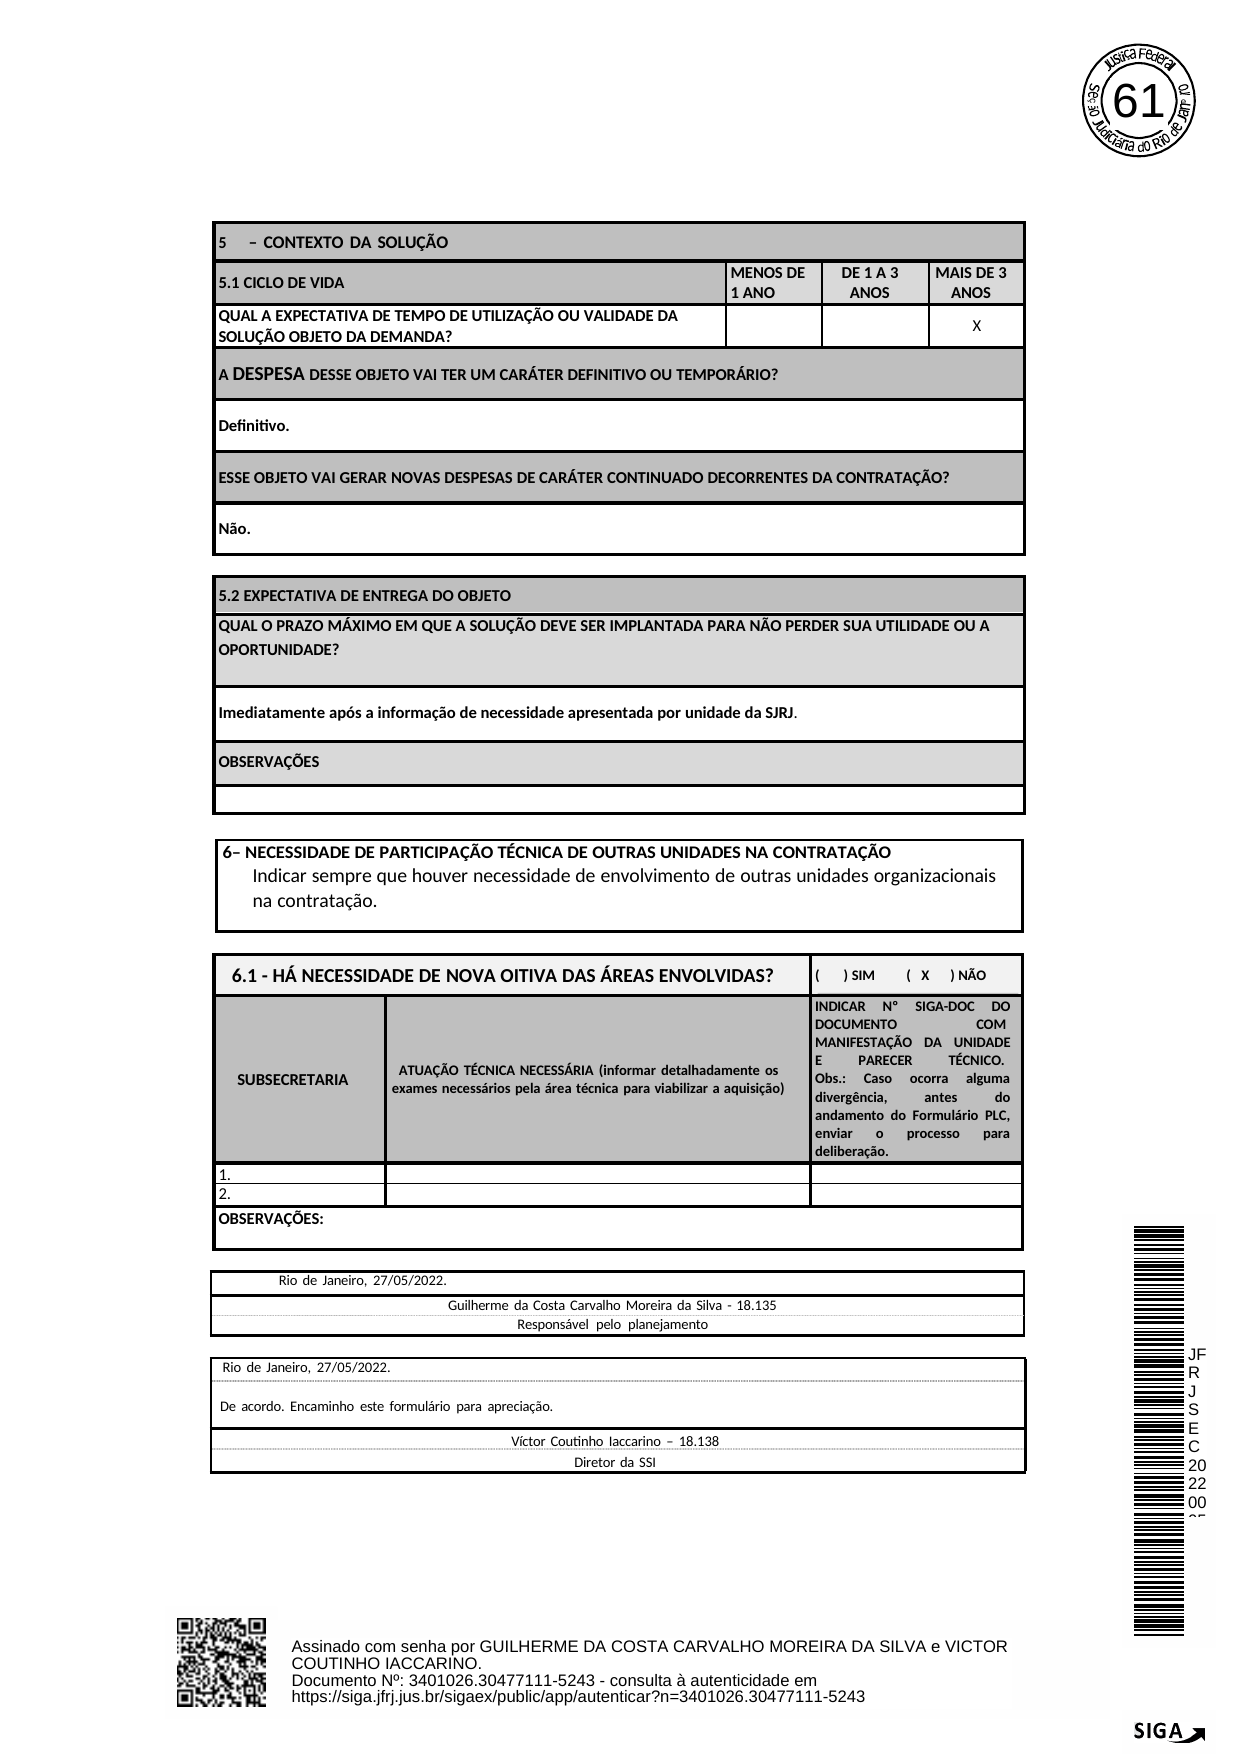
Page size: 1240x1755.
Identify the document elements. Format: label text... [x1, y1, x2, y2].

table_cell QUAL A EXPECTATIVA DE TEMPO DE UTILIZAÇÃO OU VALIDADE DA SOLUÇÃO OBJETO DA DEMANDA? [216, 306, 725, 346]
table_header 5.2 EXPECTATIVA DE ENTREGA DO OBJETO [216, 578, 1023, 612]
table_cell [823, 306, 928, 346]
table_cell X [930, 306, 1023, 346]
table_cell Definitivo. [216, 401, 1023, 449]
text e [1180, 95, 1193, 105]
table_cell INDICAR Nº SIGA-DOC DO DOCUMENTO COM MANIFESTAÇÃO DA UNIDADE E PARECER TÉCNICO. Obs.: Caso ocorra alguma divergência, antes do andamento do Formulário PLC, enviar o processo para deliberação. [812, 997, 1021, 1161]
text Indicar sempre que houver necessidade de envolvimento de outras unidades organizacionais na contratação. [252, 864, 1004, 912]
table_cell SUBSECRETARIA [216, 997, 384, 1161]
table_cell [812, 1165, 1021, 1183]
table_cell ATUAÇÃO TÉCNICA NECESSÁRIA (informar detalhadamente os exames necessários pela área técnica para viabilizar a aquisição) [387, 997, 809, 1161]
table_cell MENOS DE 1 ANO [727, 263, 821, 303]
table_cell ESSE OBJETO VAI GERAR NOVAS DESPESAS DE CARÁTER CONTINUADO DECORRENTES DA CONTRATAÇÃO? [216, 453, 1023, 501]
text 6– NECESSIDADE DE PARTICIPAÇÃO TÉCNICA DE OUTRAS UNIDADES NA CONTRATAÇÃO [222, 841, 1021, 863]
table_cell A DESPESA DESSE OBJETO VAI TER UM CARÁTER DEFINITIVO OU TEMPORÁRIO? [216, 349, 1023, 398]
table_cell [216, 787, 1023, 812]
table_cell [387, 1165, 809, 1183]
table_header ( ) SIM ( X ) NÃO [812, 956, 1021, 994]
table_cell DE 1 A 3 ANOS [823, 263, 928, 303]
table_header 5 – CONTEXTO DA SOLUÇÃO [216, 224, 1023, 259]
table_cell [812, 1184, 1021, 1205]
table_cell [727, 306, 821, 346]
table_cell OBSERVAÇÕES: [216, 1208, 1021, 1248]
table_cell 5.1 CICLO DE VIDA [216, 263, 725, 303]
table_cell [387, 1184, 809, 1205]
table_cell OBSERVAÇÕES [216, 743, 1023, 784]
table_cell 2. [216, 1184, 384, 1205]
table_cell MAIS DE 3 ANOS [930, 263, 1023, 303]
table_cell 1. [216, 1165, 384, 1183]
table_header 6.1 - HÁ NECESSIDADE DE NOVA OITIVA DAS ÁREAS ENVOLVIDAS? [216, 956, 809, 994]
table_cell QUAL O PRAZO MÁXIMO EM QUE A SOLUÇÃO DEVE SER IMPLANTADA PARA NÃO PERDER SUA UTILIDADE OU A OPORTUNIDADE? [216, 616, 1023, 685]
table_cell Não. [216, 505, 1023, 553]
table_cell Imediatamente após a informação de necessidade apresentada por unidade da SJRJ. [216, 688, 1023, 740]
text JFRJSEC202200050A [1188, 1345, 1207, 1517]
text ç [1087, 98, 1099, 106]
